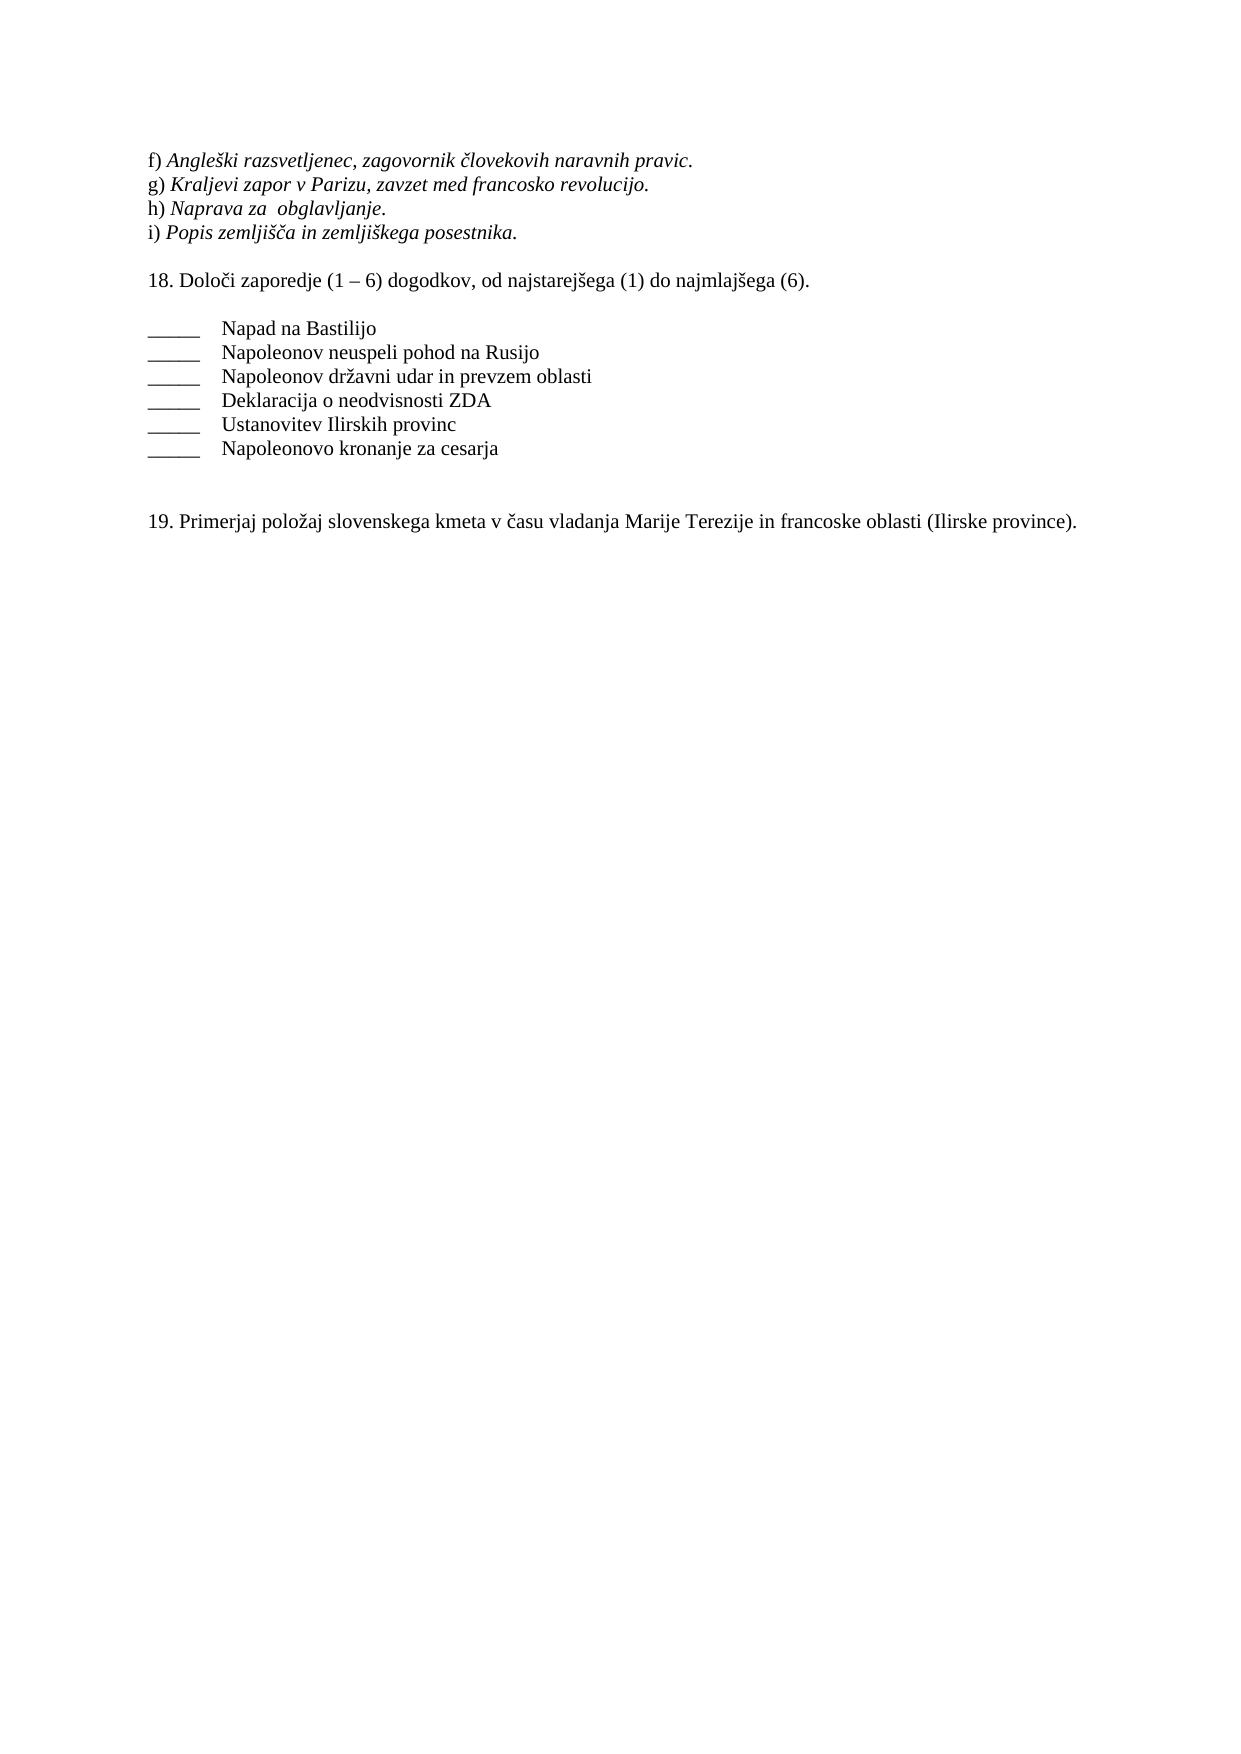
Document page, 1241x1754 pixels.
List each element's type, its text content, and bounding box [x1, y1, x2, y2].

text 19. Primerjaj položaj slovenskega kmeta v času vladanja Marije Terezije in francoske oblasti (Ilirske province). [148, 508, 1093, 533]
text _____ Napad na Bastilijo [148, 316, 1093, 340]
text f) Angleški razsvetljenec, zagovornik človekovih naravnih pravic. [148, 148, 1093, 172]
text _____ Deklaracija o neodvisnosti ZDA [148, 388, 1093, 412]
text _____ Napoleonovo kronanje za cesarja [148, 436, 1093, 460]
text g) Kraljevi zapor v Parizu, zavzet med francosko revolucijo. [148, 172, 1093, 196]
text _____ Ustanovitev Ilirskih provinc [148, 412, 1093, 436]
text _____ Napoleonov državni udar in prevzem oblasti [148, 364, 1093, 388]
text 18. Določi zaporedje (1 – 6) dogodkov, od najstarejšega (1) do najmlajšega (6). [148, 268, 1093, 292]
text i) Popis zemljišča in zemljiškega posestnika. [148, 220, 1093, 244]
text h) Naprava za obglavljanje. [148, 196, 1093, 220]
text _____ Napoleonov neuspeli pohod na Rusijo [148, 340, 1093, 364]
